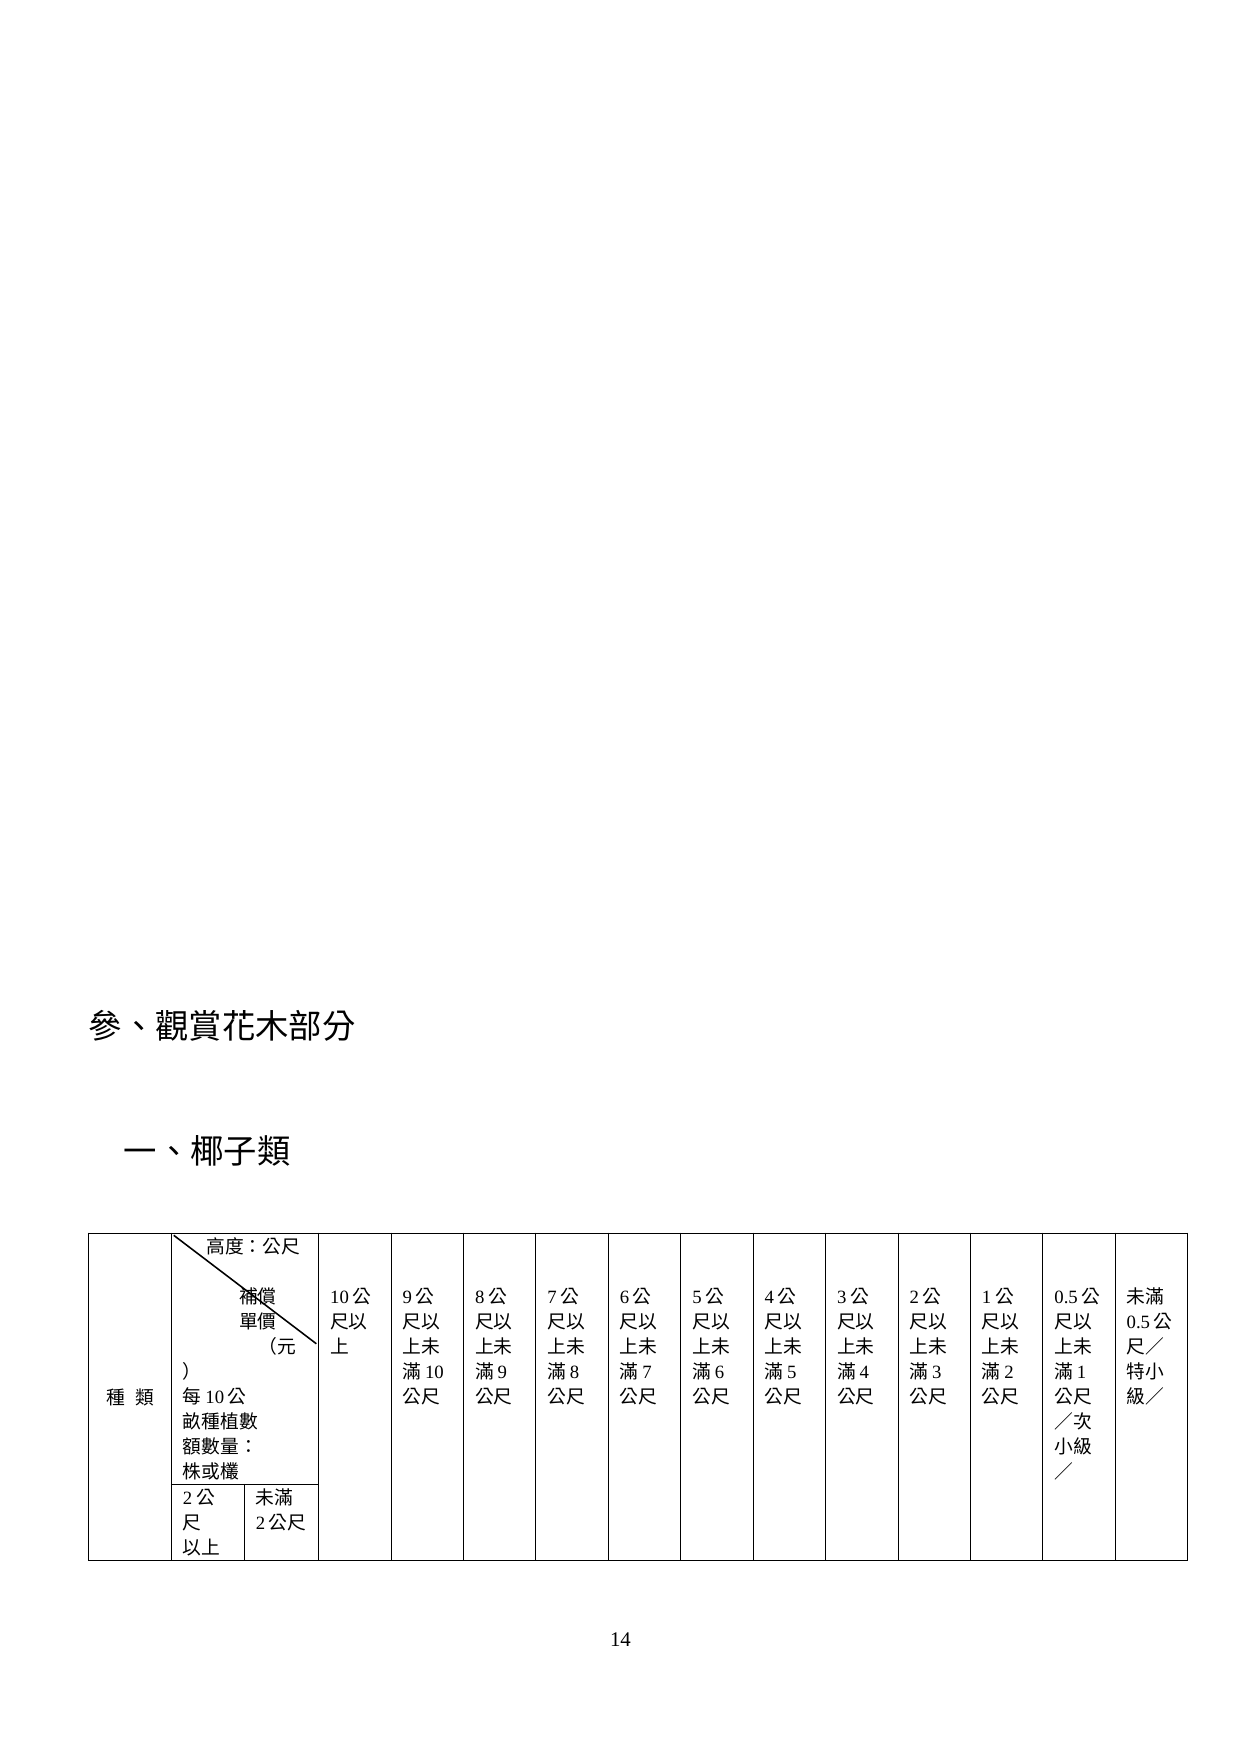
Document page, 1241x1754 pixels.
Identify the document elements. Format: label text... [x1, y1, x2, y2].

table_header 6公尺以上未滿7公尺 [609, 1234, 680, 1560]
text 參、觀賞花木部分 [89, 983, 1152, 1045]
table_header 3公尺以上未滿4公尺 [826, 1234, 898, 1560]
table_header 10公尺以上 [319, 1234, 391, 1560]
table_header 7公尺以上未滿8公尺 [536, 1234, 608, 1560]
text 一、椰子類 [124, 1108, 1152, 1170]
table_header 4公尺以上未滿5公尺 [754, 1234, 825, 1560]
table_header 9公尺以上未滿10公尺 [392, 1234, 463, 1560]
table_cell 未滿 2公尺 [245, 1485, 318, 1560]
table_header 2公尺以上未滿3公尺 [899, 1234, 970, 1560]
table_header 0.5公尺以上未滿1公尺／次小級／ [1043, 1234, 1115, 1560]
table_header 未滿0.5公尺／特小級／ [1116, 1234, 1187, 1560]
table_cell 2公尺 以上 [172, 1485, 244, 1560]
table_header 1公尺以上未滿2公尺 [971, 1234, 1042, 1560]
table_header 種 類 [89, 1234, 171, 1560]
table_header 8公尺以上未滿9公尺 [464, 1234, 535, 1560]
table_header 高度：公尺 補償 單價 （元） 每10公 畝種植數 額數量： 株或欉 [172, 1234, 318, 1484]
table_header 5公尺以上未滿6公尺 [681, 1234, 753, 1560]
